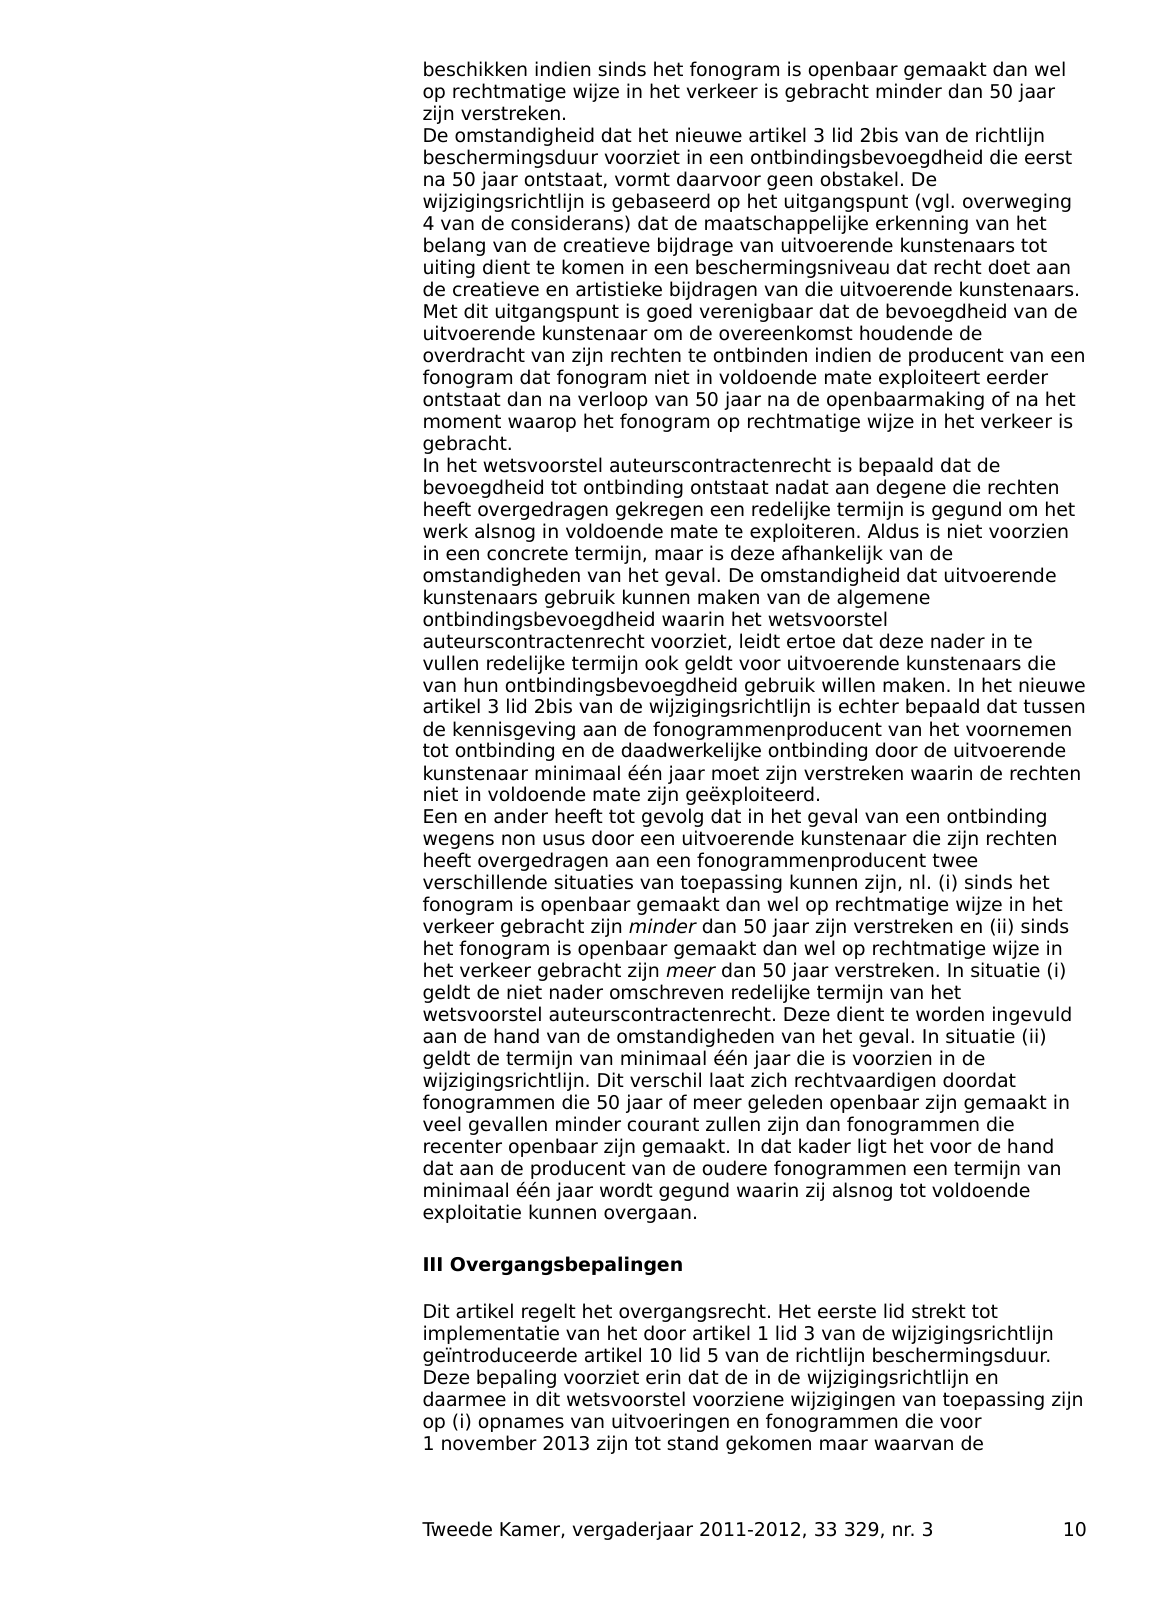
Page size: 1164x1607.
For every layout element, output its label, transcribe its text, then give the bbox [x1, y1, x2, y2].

text beschikken indien sinds het fonogram is openbaar gemaakt dan wel op rechtmatige wijze in het verkeer is gebracht minder dan 50 jaar zijn verstreken. [422, 59, 1087, 125]
text De omstandigheid dat het nieuwe artikel 3 lid 2bis van de richtlijn beschermingsduur voorziet in een ontbindingsbevoegdheid die eerst na 50 jaar ontstaat, vormt daarvoor geen obstakel. De wijzigingsrichtlijn is gebaseerd op het uitgangspunt (vgl. overweging 4 van de considerans) dat de maatschappelijke erkenning van het belang van de creatieve bijdrage van uitvoerende kunstenaars tot uiting dient te komen in een beschermingsniveau dat recht doet aan de creatieve en artistieke bijdragen van die uitvoerende kunstenaars. Met dit uitgangspunt is goed verenigbaar dat de bevoegdheid van de uitvoerende kunstenaar om de overeenkomst houdende de overdracht van zijn rechten te ontbinden indien de producent van een fonogram dat fonogram niet in voldoende mate exploiteert eerder ontstaat dan na verloop van 50 jaar na de openbaarmaking of na het moment waarop het fonogram op rechtmatige wijze in het verkeer is gebracht. [422, 125, 1087, 455]
text Een en ander heeft tot gevolg dat in het geval van een ontbinding wegens non usus door een uitvoerende kunstenaar die zijn rechten heeft overgedragen aan een fonogrammenproducent twee verschillende situaties van toepassing kunnen zijn, nl. (i) sinds het fonogram is openbaar gemaakt dan wel op rechtmatige wijze in het verkeer gebracht zijn minder dan 50 jaar zijn verstreken en (ii) sinds het fonogram is openbaar gemaakt dan wel op rechtmatige wijze in het verkeer gebracht zijn meer dan 50 jaar verstreken. In situatie (i) geldt de niet nader omschreven redelijke termijn van het wetsvoorstel auteurscontractenrecht. Deze dient te worden ingevuld aan de hand van de omstandigheden van het geval. In situatie (ii) geldt de termijn van minimaal één jaar die is voorzien in de wijzigingsrichtlijn. Dit verschil laat zich rechtvaardigen doordat fonogrammen die 50 jaar of meer geleden openbaar zijn gemaakt in veel gevallen minder courant zullen zijn dan fonogrammen die recenter openbaar zijn gemaakt. In dat kader ligt het voor de hand dat aan de producent van de oudere fonogrammen een termijn van minimaal één jaar wordt gegund waarin zij alsnog tot voldoende exploitatie kunnen overgaan. [422, 806, 1087, 1224]
text Dit artikel regelt het overgangsrecht. Het eerste lid strekt tot implementatie van het door artikel 1 lid 3 van de wijzigingsrichtlijn geïntroduceerde artikel 10 lid 5 van de richtlijn beschermingsduur. Deze bepaling voorziet erin dat de in de wijzigingsrichtlijn en daarmee in dit wetsvoorstel voorziene wijzigingen van toepassing zijn op (i) opnames van uitvoeringen en fonogrammen die voor 1 november 2013 zijn tot stand gekomen maar waarvan de [422, 1301, 1087, 1455]
text In het wetsvoorstel auteurscontractenrecht is bepaald dat de bevoegdheid tot ontbinding ontstaat nadat aan degene die rechten heeft overgedragen gekregen een redelijke termijn is gegund om het werk alsnog in voldoende mate te exploiteren. Aldus is niet voorzien in een concrete termijn, maar is deze afhankelijk van de omstandigheden van het geval. De omstandigheid dat uitvoerende kunstenaars gebruik kunnen maken van de algemene ontbindingsbevoegdheid waarin het wetsvoorstel auteurscontractenrecht voorziet, leidt ertoe dat deze nader in te vullen redelijke termijn ook geldt voor uitvoerende kunstenaars die van hun ontbindingsbevoegdheid gebruik willen maken. In het nieuwe artikel 3 lid 2bis van de wijzigingsrichtlijn is echter bepaald dat tussen de kennisgeving aan de fonogrammenproducent van het voornemen tot ontbinding en de daadwerkelijke ontbinding door de uitvoerende kunstenaar minimaal één jaar moet zijn verstreken waarin de rechten niet in voldoende mate zijn geëxploiteerd. [422, 455, 1087, 806]
subtitle III Overgangsbepalingen [422, 1254, 1087, 1276]
